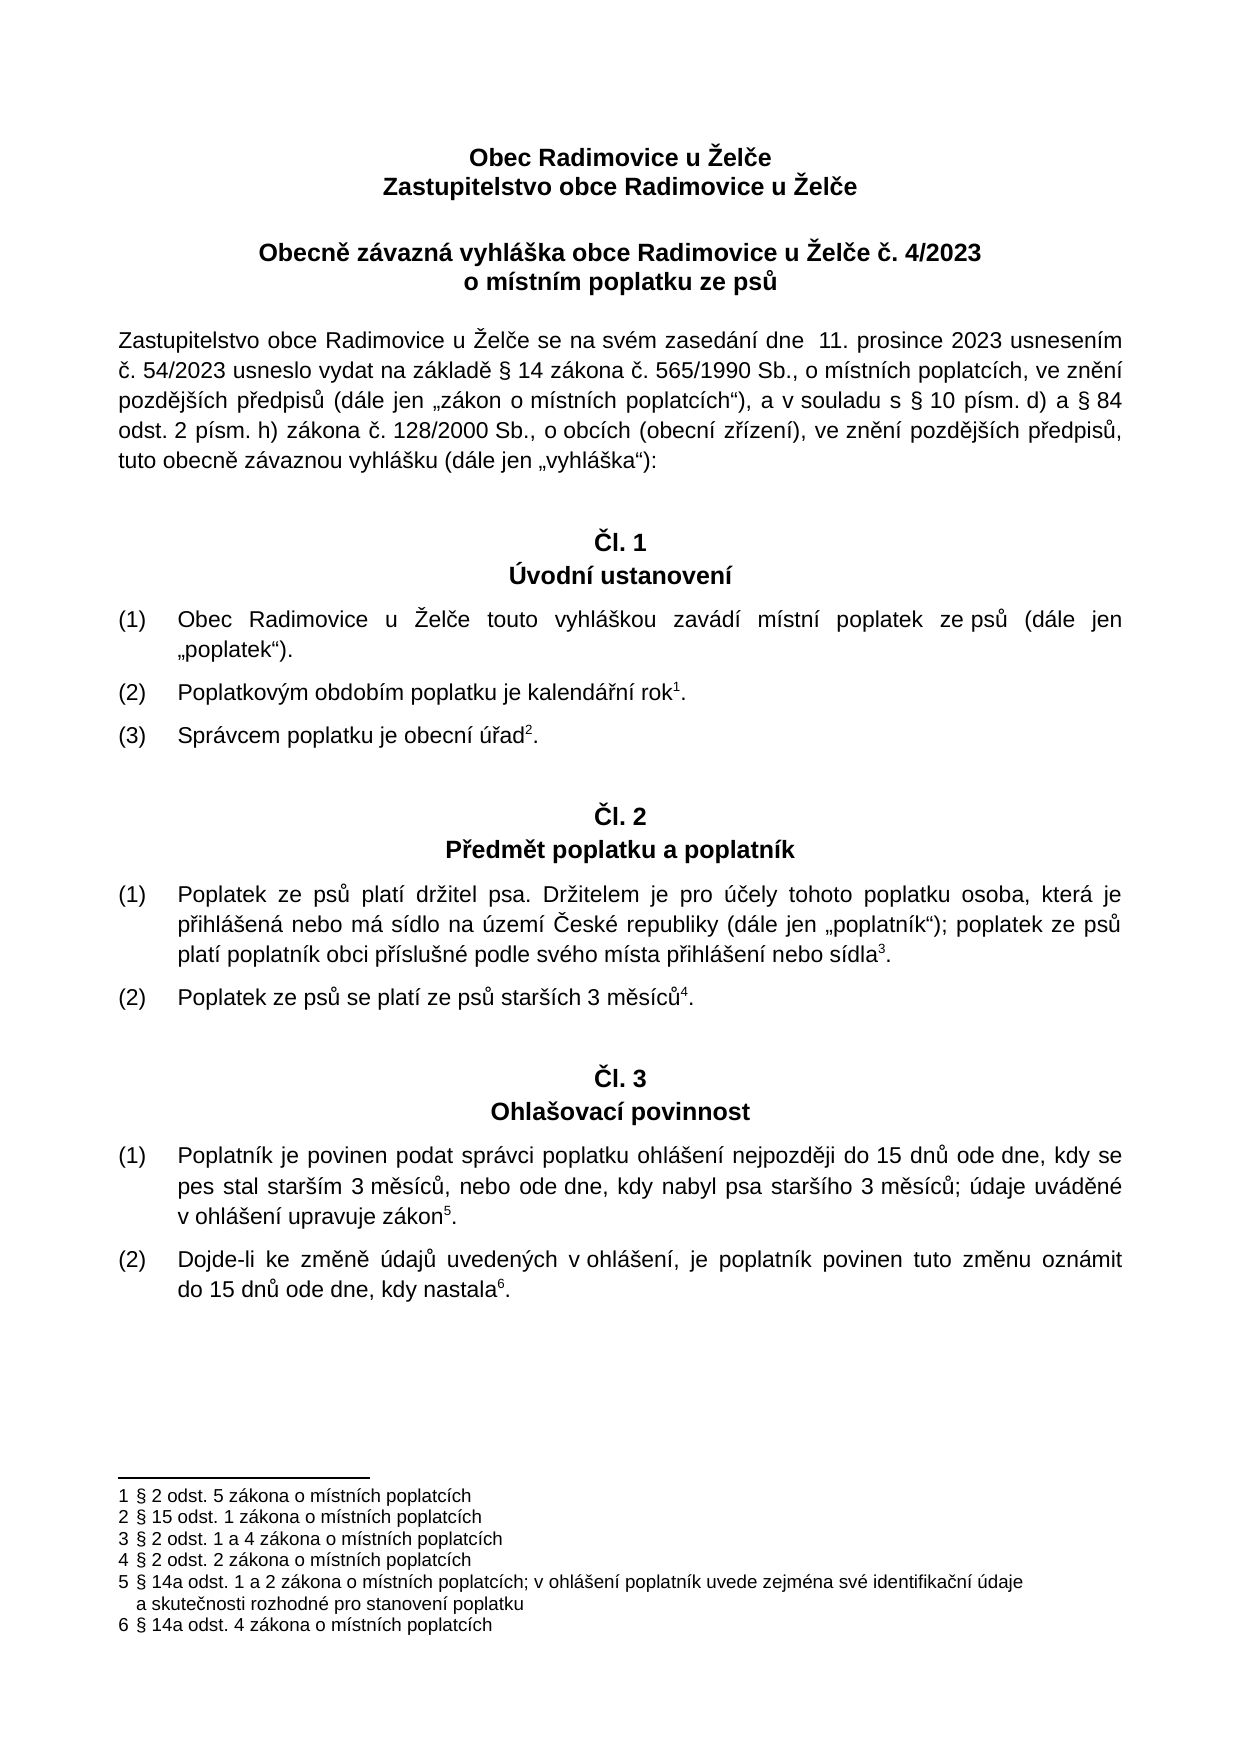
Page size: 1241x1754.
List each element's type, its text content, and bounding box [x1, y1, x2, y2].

subtitle Čl. 1 Úvodní ustanovení [118, 528, 1122, 589]
list Dojde-li ke změně údajů uvedených v ohlášení, je poplatník povinen tuto změnu oznámit do 15 dnů ode dne, kdy nastala. [118, 1246, 1122, 1302]
list § 2 odst. 5 zákona o místních poplatcích [118, 1484, 1122, 1506]
list Poplatník je povinen podat správci poplatku ohlášení nejpozději do 15 dnů ode dne, kdy se pes stal starším 3 měsíců, nebo ode dne, kdy nabyl psa staršího 3 měsíců; údaje uváděné v ohlášení upravuje zákon. [118, 1142, 1122, 1229]
subtitle Čl. 2 Předmět poplatku a poplatník [118, 802, 1122, 864]
list § 2 odst. 2 zákona o místních poplatcích [118, 1549, 1122, 1571]
subtitle Čl. 3 Ohlašovací povinnost [118, 1064, 1122, 1126]
list § 14a odst. 4 zákona o místních poplatcích [118, 1614, 1122, 1635]
list Správcem poplatku je obecní úřad. [118, 722, 1122, 748]
list § 2 odst. 1 a 4 zákona o místních poplatcích [118, 1528, 1122, 1549]
text Zastupitelstvo obce Radimovice u Želče se na svém zasedání dne 11. prosince 2023 usnesením č. 54/2023 usneslo vydat na základě § 14 zákona č. 565/1990 Sb., o místních poplatcích, ve znění pozdějších předpisů (dále jen „zákon o místních poplatcích“), a v souladu s § 10 písm. d) a § 84 odst. 2 písm. h) zákona č. 128/2000 Sb., o obcích (obecní zřízení), ve znění pozdějších předpisů, tuto obecně závaznou vyhlášku (dále jen „vyhláška“): [118, 327, 1122, 474]
list § 14a odst. 1 a 2 zákona o místních poplatcích; v ohlášení poplatník uvede zejména své identifikační údaje a skutečnosti rozhodné pro stanovení poplatku [118, 1571, 1122, 1614]
list Poplatek ze psů se platí ze psů starších 3 měsíců. [118, 984, 1122, 1010]
list Poplatkovým obdobím poplatku je kalendářní rok. [118, 679, 1122, 706]
list Obec Radimovice u Želče touto vyhláškou zavádí místní poplatek ze psů (dále jen „poplatek“). [118, 606, 1122, 663]
list Poplatek ze psů platí držitel psa. Držitelem je pro účely tohoto poplatku osoba, která je přihlášená nebo má sídlo na území České republiky (dále jen „poplatník“); poplatek ze psů platí poplatník obci příslušné podle svého místa přihlášení nebo sídla. [118, 881, 1122, 967]
title Obec Radimovice u Želče Zastupitelstvo obce Radimovice u Želče [118, 143, 1122, 201]
subtitle Obecně závazná vyhláška obce Radimovice u Želče č. 4/2023 o místním poplatku ze psů [118, 238, 1122, 295]
list § 15 odst. 1 zákona o místních poplatcích [118, 1506, 1122, 1528]
